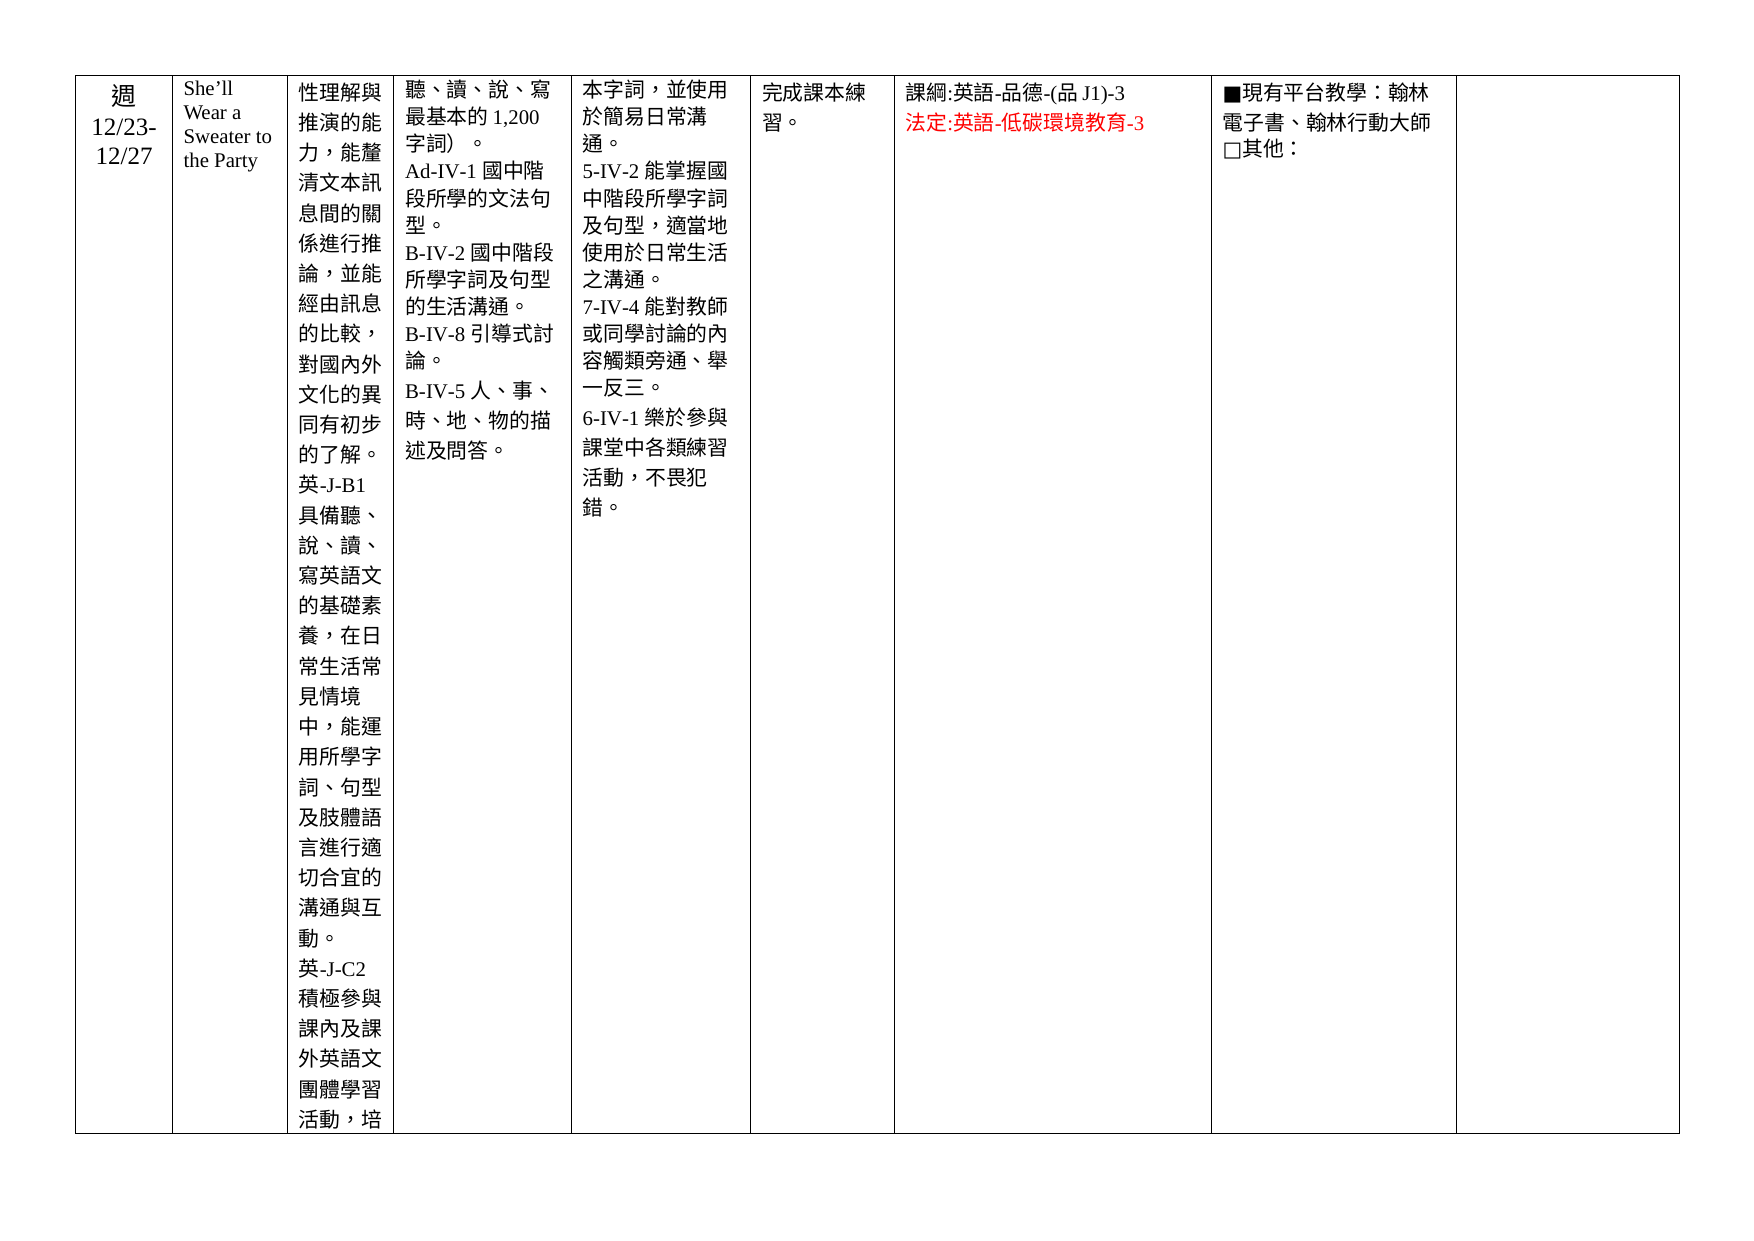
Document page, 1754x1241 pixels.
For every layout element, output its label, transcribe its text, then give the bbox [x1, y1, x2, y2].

table_cell 本字詞，並使用於簡易日常溝通。 5-IV-2 能掌握國中階段所學字詞及句型，適當地使用於日常生活之溝通。 7-IV-4 能對教師或同學討論的內容觸類旁通、舉一反三。 6-IV-1 樂於參與課堂中各類練習活動，不畏犯錯。 [572, 76, 750, 1133]
table_cell She’ll Wear a Sweater to the Party [173, 76, 287, 1133]
table_cell 性理解與推演的能力，能釐清文本訊息間的關係進行推論，並能經由訊息的比較，對國內外文化的異同有初步的了解。 英-J-B1 具備聽、說、讀、寫英語文的基礎素養，在日常生活常見情境中，能運用所學字詞、句型及肢體語言進行適切合宜的溝通與互動。 英-J-C2 積極參與課內及課外英語文團體學習活動，培 [288, 76, 393, 1133]
table_cell [1457, 76, 1679, 1133]
table_cell 聽、讀、說、寫最基本的1,200字詞）。 Ad-IV-1 國中階段所學的文法句型。 B-IV-2 國中階段所學字詞及句型的生活溝通。 B-IV-8 引導式討論。 B-IV-5 人、事、時、地、物的描述及問答。 [394, 76, 571, 1133]
table_cell ■現有平台教學：翰林電子書、翰林行動大師 □其他： [1212, 76, 1456, 1133]
table_cell 週 12/23-12/27 [76, 76, 172, 1133]
table_cell 完成課本練習。 [751, 76, 894, 1133]
table_cell 課綱:英語-品德-(品J1)-3 法定:英語-低碳環境教育-3 [895, 76, 1211, 1133]
